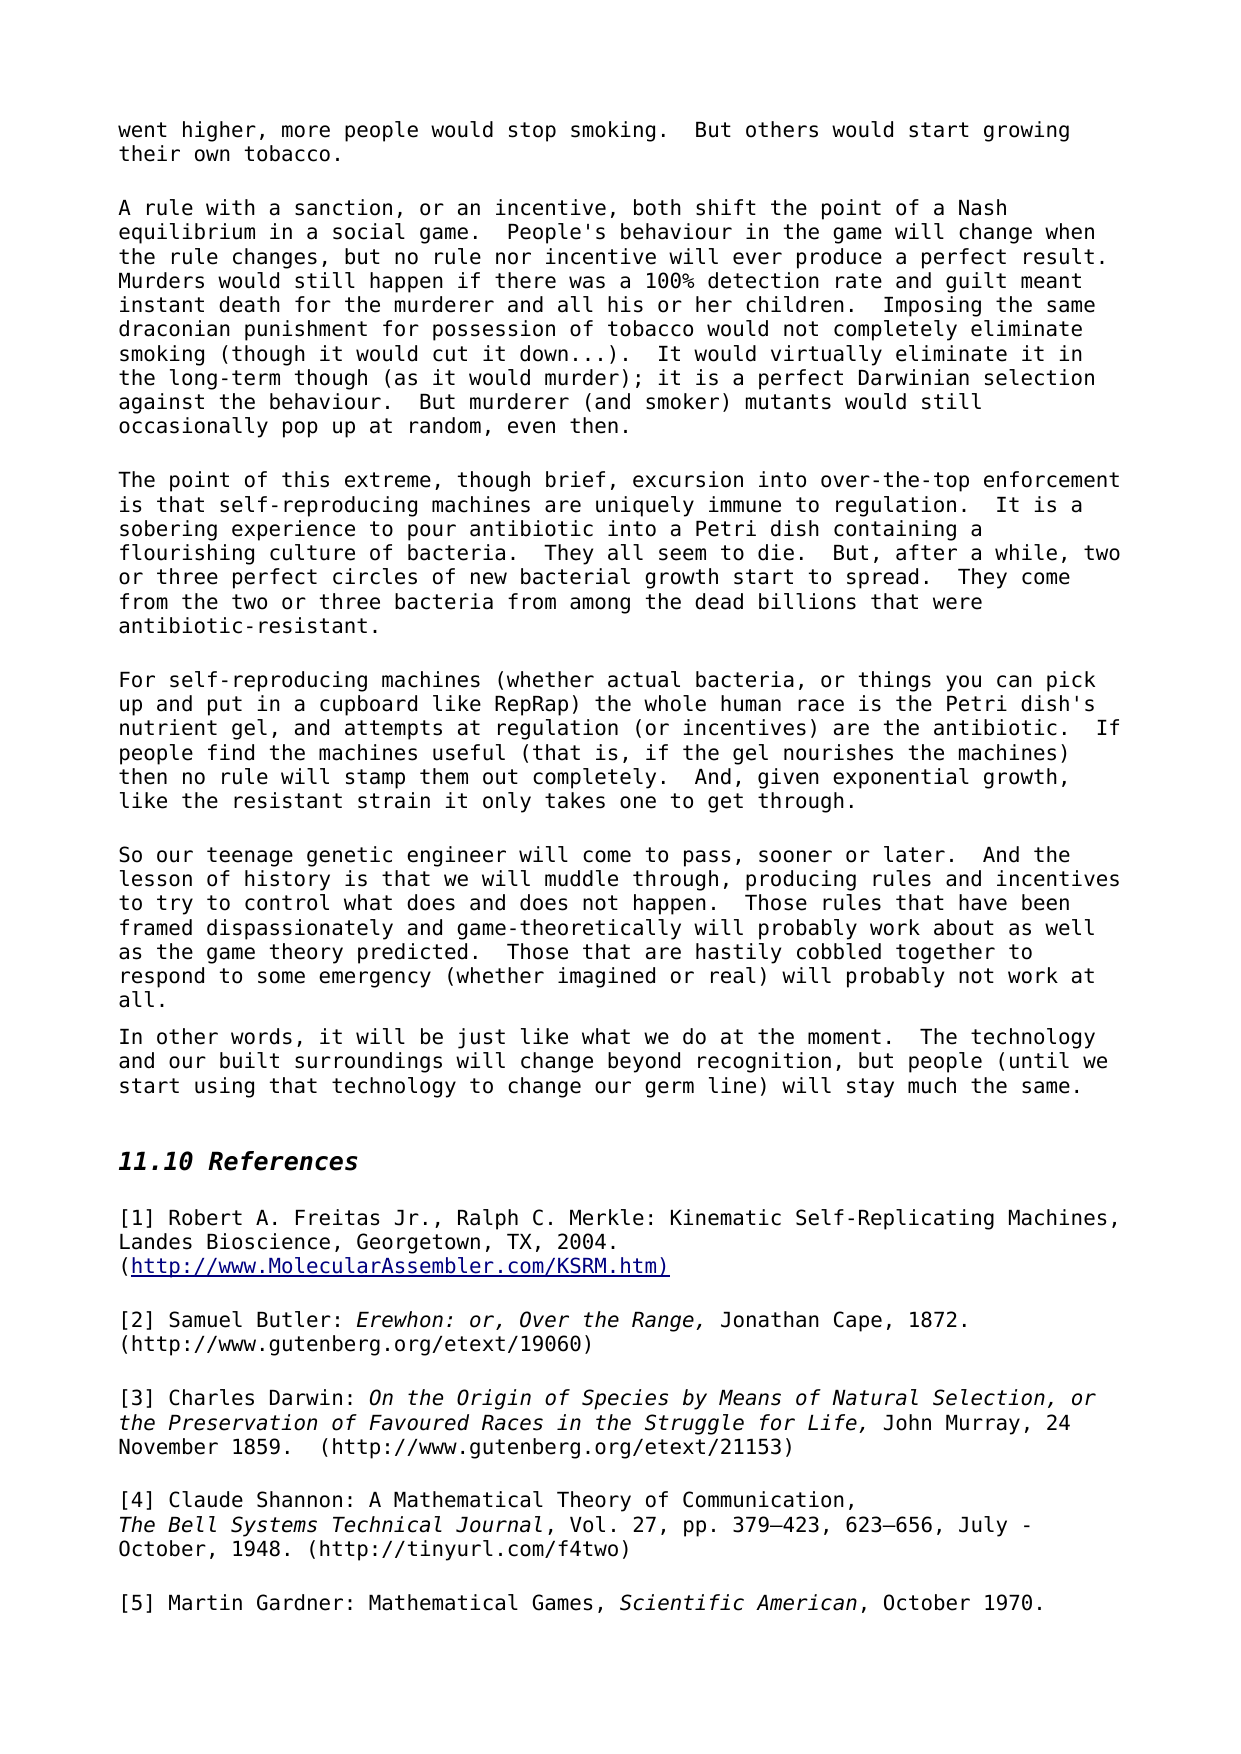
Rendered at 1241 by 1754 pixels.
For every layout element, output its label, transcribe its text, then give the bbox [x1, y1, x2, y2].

text In other words, it will be just like what we do at the moment. The technology and our built surroundings will change beyond recognition, but people (until we start using that technology to change our germ line) will stay much the same. [118, 1025, 1122, 1098]
text went higher, more people would stop smoking. But others would start growing their own tobacco. [118, 118, 1122, 167]
text The point of this extreme, though brief, excursion into over-the-top enforcement is that self-reproducing machines are uniquely immune to regulation. It is a sobering experience to pour antibiotic into a Petri dish containing a flourishing culture of bacteria. They all seem to die. But, after a while, two or three perfect circles of new bacterial growth start to spread. They come from the two or three bacteria from among the dead billions that were antibiotic-resistant. [118, 468, 1122, 638]
text So our teenage genetic engineer will come to pass, sooner or later. And the lesson of history is that we will muddle through, producing rules and incentives to try to control what does and does not happen. Those rules that have been framed dispassionately and game-theoretically will probably work about as well as the game theory predicted. Those that are hastily cobbled together to respond to some emergency (whether imagined or real) will probably not work at all. [118, 843, 1122, 1013]
text 11.10 References [118, 1147, 1122, 1176]
text For self-reproducing machines (whether actual bacteria, or things you can pick up and put in a cupboard like RepRap) the whole human race is the Petri dish's nutrient gel, and attempts at regulation (or incentives) are the antibiotic. If people find the machines useful (that is, if the gel nourishes the machines) then no rule will stamp them out completely. And, given exponential growth, like the resistant strain it only takes one to get through. [118, 668, 1122, 813]
text [3] Charles Darwin: On the Origin of Species by Means of Natural Selection, or the Preservation of Favoured Races in the Struggle for Life, John Murray, 24 November 1859. (http://www.gutenberg.org/etext/21153) [118, 1386, 1122, 1459]
text A rule with a sanction, or an incentive, both shift the point of a Nash equilibrium in a social game. People's behaviour in the game will change when the rule changes, but no rule nor incentive will ever produce a perfect result. Murders would still happen if there was a 100% detection rate and guilt meant instant death for the murderer and all his or her children. Imposing the same draconian punishment for possession of tobacco would not completely eliminate smoking (though it would cut it down...). It would virtually eliminate it in the long-term though (as it would murder); it is a perfect Darwinian selection against the behaviour. But murderer (and smoker) mutants would still occasionally pop up at random, even then. [118, 196, 1122, 439]
text [1] Robert A. Freitas Jr., Ralph C. Merkle: Kinematic Self-Replicating Machines, Landes Bioscience, Georgetown, TX, 2004. (http://www.MolecularAssembler.com/KSRM.htm) [118, 1206, 1122, 1279]
text [2] Samuel Butler: Erewhon: or, Over the Range, Jonathan Cape, 1872. (http://www.gutenberg.org/etext/19060) [118, 1308, 1122, 1357]
text [4] Claude Shannon: A Mathematical Theory of Communication, The Bell Systems Technical Journal, Vol. 27, pp. 379–423, 623–656, July - October, 1948. (http://tinyurl.com/f4two) [118, 1488, 1122, 1561]
text [5] Martin Gardner: Mathematical Games, Scientific American, October 1970. [118, 1591, 1122, 1615]
